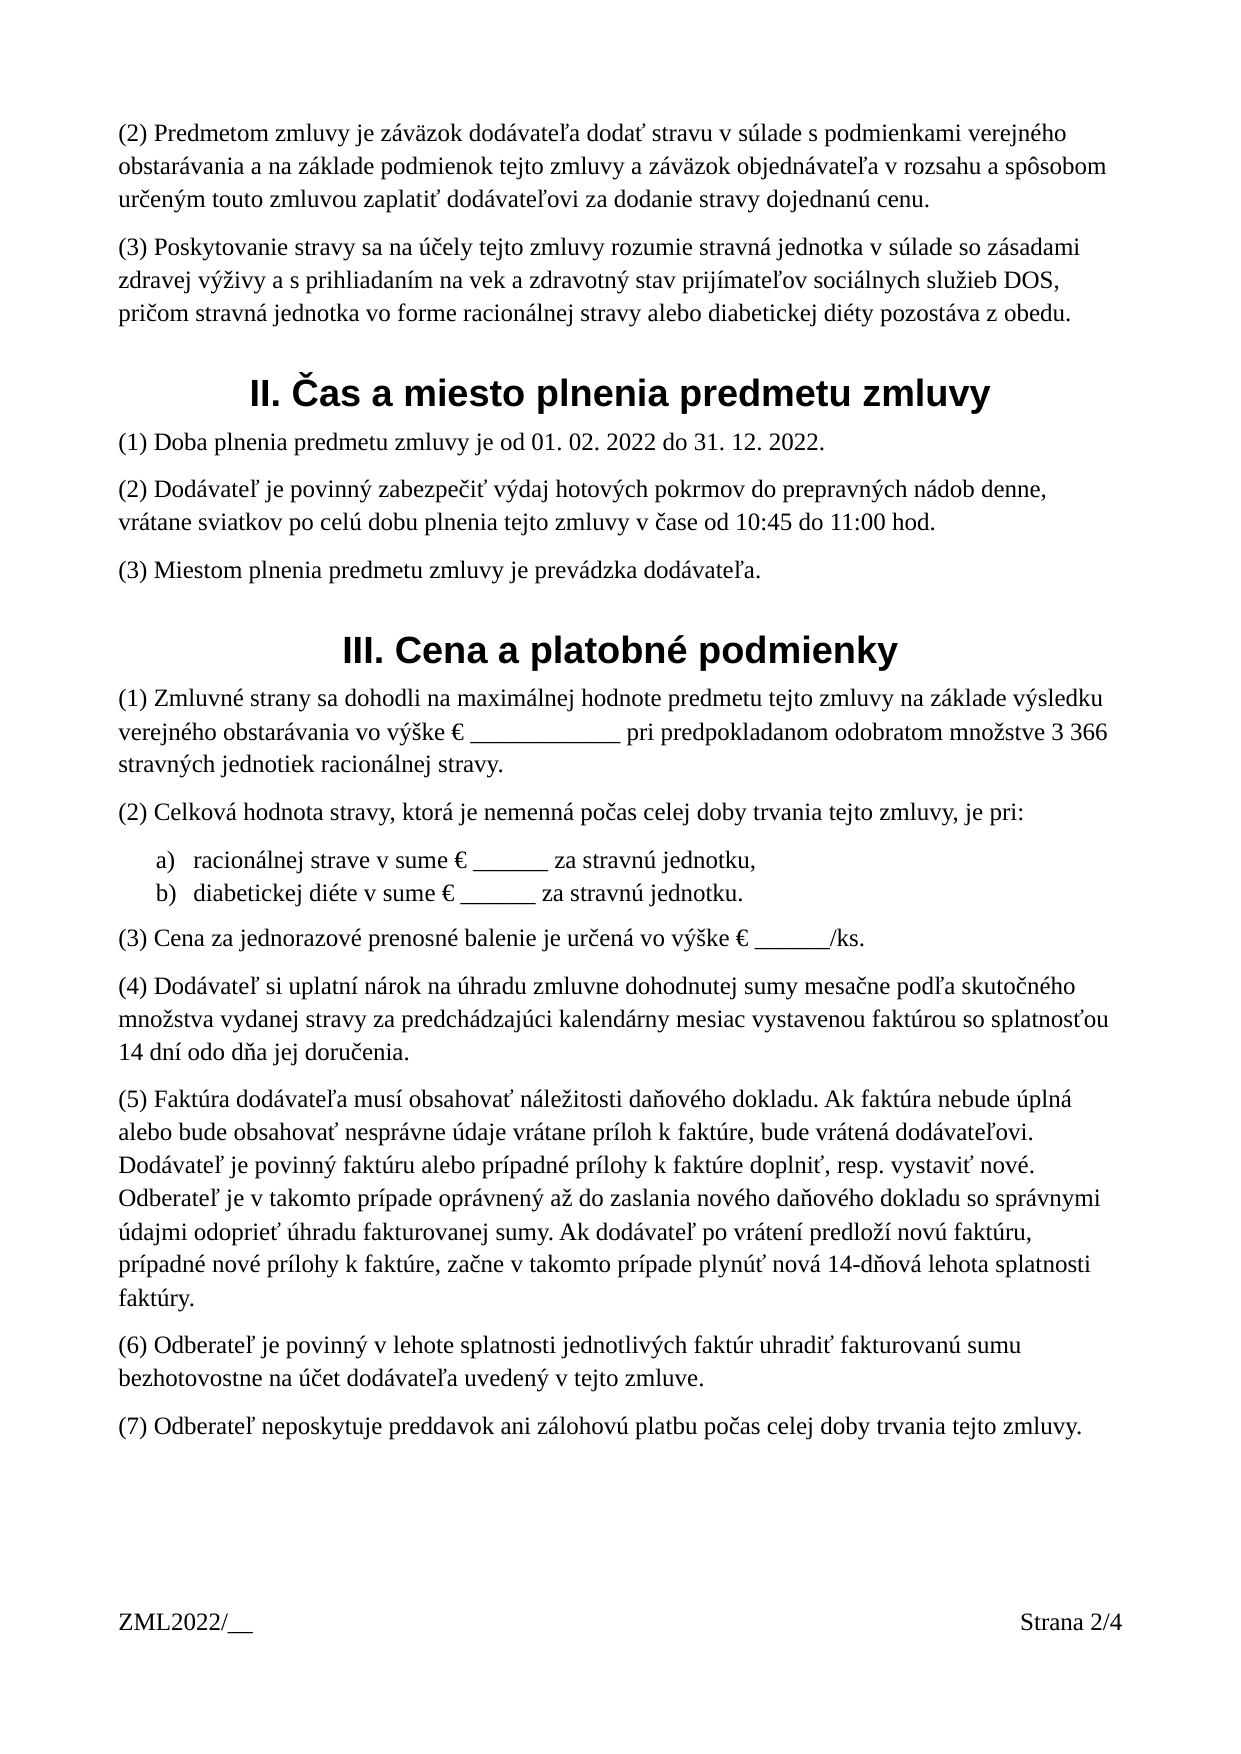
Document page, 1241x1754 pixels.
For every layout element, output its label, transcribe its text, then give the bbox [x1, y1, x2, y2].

text (3) Miestom plnenia predmetu zmluvy je prevádzka dodávateľa. [118, 555, 1122, 583]
text (2) Celková hodnota stravy, ktorá je nemenná počas celej doby trvania tejto zmluvy, je pri: [118, 797, 1122, 826]
text (3) Poskytovanie stravy sa na účely tejto zmluvy rozumie stravná jednotka v súlade so zásadami zdravej výživy a s prihliadaním na vek a zdravotný stav prijímateľov sociálnych služieb DOS, pričom stravná jednotka vo forme racionálnej stravy alebo diabetickej diéty pozostáva z obedu. [118, 232, 1122, 327]
text (2) Predmetom zmluvy je záväzok dodávateľa dodať stravu v súlade s podmienkami verejného obstarávania a na základe podmienok tejto zmluvy a záväzok objednávateľa v rozsahu a spôsobom určeným touto zmluvou zaplatiť dodávateľovi za dodanie stravy dojednanú cenu. [118, 118, 1122, 213]
subtitle II. Čas a miesto plnenia predmetu zmluvy [118, 370, 1122, 414]
text (1) Doba plnenia predmetu zmluvy je od 01. 02. 2022 do 31. 12. 2022. [118, 427, 1122, 455]
text (4) Dodávateľ si uplatní nárok na úhradu zmluvne dohodnutej sumy mesačne podľa skutočného množstva vydanej stravy za predchádzajúci kalendárny mesiac vystavenou faktúrou so splatnosťou 14 dní odo dňa jej doručenia. [118, 971, 1122, 1066]
subtitle III. Cena a platobné podmienky [118, 627, 1122, 671]
text (6) Odberateľ je povinný v lehote splatnosti jednotlivých faktúr uhradiť fakturovanú sumu bezhotovostne na účet dodávateľa uvedený v tejto zmluve. [118, 1330, 1122, 1392]
list diabetickej diéte v sume € ______ za stravnú jednotku. [156, 878, 1122, 907]
text (3) Cena za jednorazové prenosné balenie je určená vo výške € ______/ks. [118, 923, 1122, 952]
text (2) Dodávateľ je povinný zabezpečiť výdaj hotových pokrmov do prepravných nádob denne, vrátane sviatkov po celú dobu plnenia tejto zmluvy v čase od 10:45 do 11:00 hod. [118, 474, 1122, 536]
text (7) Odberateľ neposkytuje preddavok ani zálohovú platbu počas celej doby trvania tejto zmluvy. [118, 1411, 1122, 1439]
text (1) Zmluvné strany sa dohodli na maximálnej hodnote predmetu tejto zmluvy na základe výsledku verejného obstarávania vo výške € ____________ pri predpokladanom odobratom množstve 3 366 stravných jednotiek racionálnej stravy. [118, 683, 1122, 778]
list racionálnej strave v sume € ______ za stravnú jednotku, [156, 845, 1122, 873]
text (5) Faktúra dodávateľa musí obsahovať náležitosti daňového dokladu. Ak faktúra nebude úplná alebo bude obsahovať nesprávne údaje vrátane príloh k faktúre, bude vrátená dodávateľovi. Dodávateľ je povinný faktúru alebo prípadné prílohy k faktúre doplniť, resp. vystaviť nové. Odberateľ je v takomto prípade oprávnený až do zaslania nového daňového dokladu so správnymi údajmi odoprieť úhradu fakturovanej sumy. Ak dodávateľ po vrátení predloží novú faktúru, prípadné nové prílohy k faktúre, začne v takomto prípade plynúť nová 14-dňová lehota splatnosti faktúry. [118, 1084, 1122, 1311]
